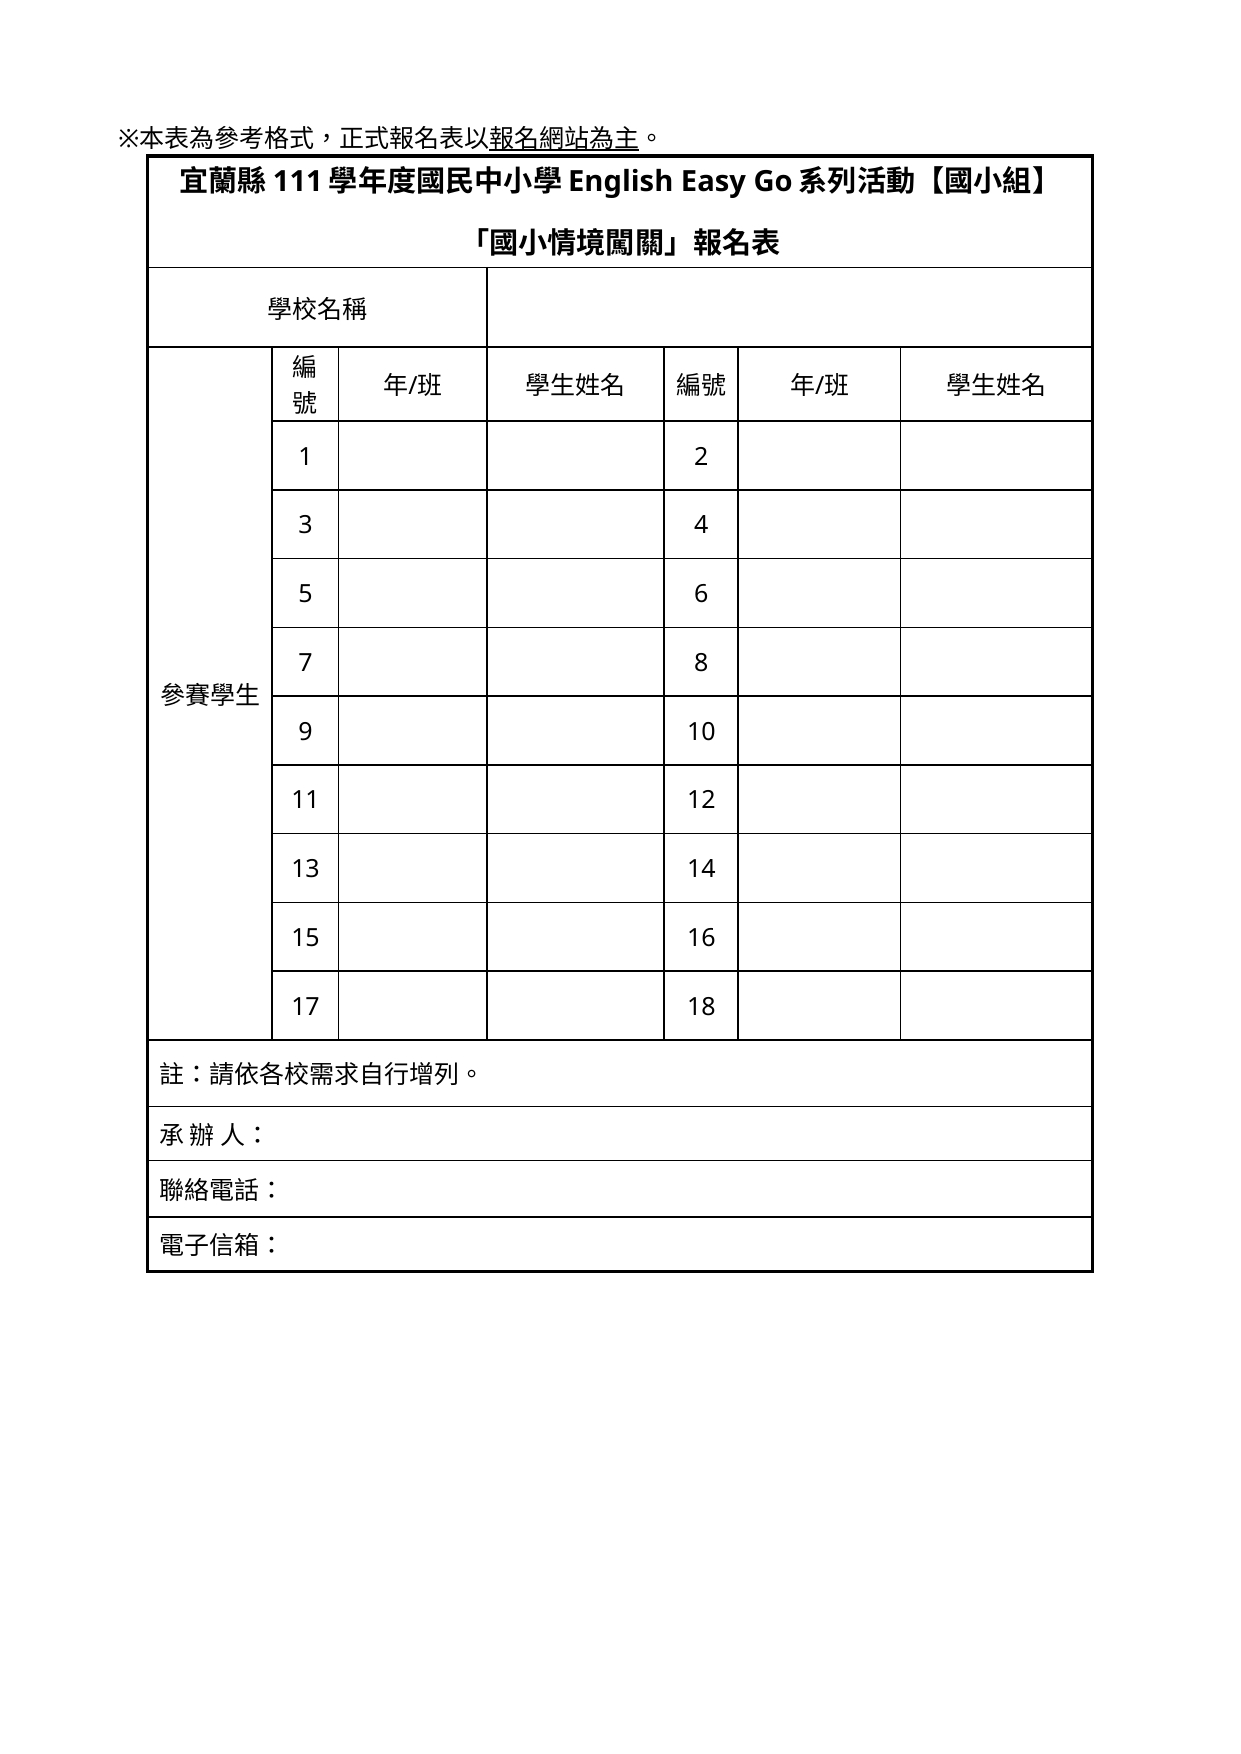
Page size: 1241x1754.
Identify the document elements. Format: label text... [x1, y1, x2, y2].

table_cell [901, 559, 1091, 626]
table_cell 電子信箱： [149, 1218, 1091, 1270]
table_cell 學校名稱 [149, 268, 486, 346]
table_cell 年/班 [739, 348, 900, 420]
table_cell 11 [273, 766, 338, 833]
table_cell 13 [273, 834, 338, 901]
table_cell 編號 [273, 348, 338, 420]
table_cell 15 [273, 903, 338, 970]
table_cell 18 [665, 972, 737, 1039]
table_cell [488, 268, 1091, 346]
table_cell [339, 628, 486, 695]
table_cell [339, 697, 486, 764]
table_cell 16 [665, 903, 737, 970]
table_cell [739, 697, 900, 764]
table_cell [739, 422, 900, 489]
table_cell [339, 422, 486, 489]
table_cell [901, 422, 1091, 489]
table_cell [488, 972, 663, 1039]
table_cell [488, 834, 663, 901]
table_cell [901, 491, 1091, 558]
table_cell [339, 903, 486, 970]
table_cell 12 [665, 766, 737, 833]
table_cell 註：請依各校需求自行增列。 [149, 1041, 1091, 1106]
table_cell [901, 903, 1091, 970]
table_cell [488, 766, 663, 833]
table_cell [739, 491, 900, 558]
table_cell [339, 766, 486, 833]
table_cell [901, 834, 1091, 901]
table_cell 8 [665, 628, 737, 695]
table_cell 3 [273, 491, 338, 558]
table_header 宜蘭縣111學年度國民中小學English Easy Go系列活動【國小組】 「國小情境闖關」報名表 [149, 158, 1091, 267]
table_cell 參賽學生 [149, 348, 271, 1039]
table_cell [901, 697, 1091, 764]
table_cell 聯絡電話： [149, 1161, 1091, 1216]
table_cell 10 [665, 697, 737, 764]
table_cell [901, 766, 1091, 833]
table_cell 編號 [665, 348, 737, 420]
text ※本表為參考格式，正式報名表以報名網站為主。 [118, 118, 1122, 154]
table_cell 學生姓名 [488, 348, 663, 420]
table_cell [339, 834, 486, 901]
table_cell [739, 559, 900, 626]
table_cell [739, 972, 900, 1039]
table_cell 17 [273, 972, 338, 1039]
table_cell 學生姓名 [901, 348, 1091, 420]
table_cell 6 [665, 559, 737, 626]
table_cell [339, 559, 486, 626]
table_cell 5 [273, 559, 338, 626]
table_cell [488, 903, 663, 970]
table_cell 年/班 [339, 348, 486, 420]
table_cell 7 [273, 628, 338, 695]
table_cell 2 [665, 422, 737, 489]
table_cell 承 辦 人： [149, 1107, 1091, 1160]
table_cell [488, 628, 663, 695]
table_cell 9 [273, 697, 338, 764]
table_cell 1 [273, 422, 338, 489]
table_cell [339, 972, 486, 1039]
table_cell 4 [665, 491, 737, 558]
table_cell [739, 628, 900, 695]
table_cell [488, 491, 663, 558]
table_cell [739, 766, 900, 833]
table_cell [901, 972, 1091, 1039]
table_cell [488, 697, 663, 764]
table_cell [339, 491, 486, 558]
table_cell [739, 834, 900, 901]
table_cell [488, 422, 663, 489]
table_cell [901, 628, 1091, 695]
table_cell [739, 903, 900, 970]
table_cell 14 [665, 834, 737, 901]
table_cell [488, 559, 663, 626]
